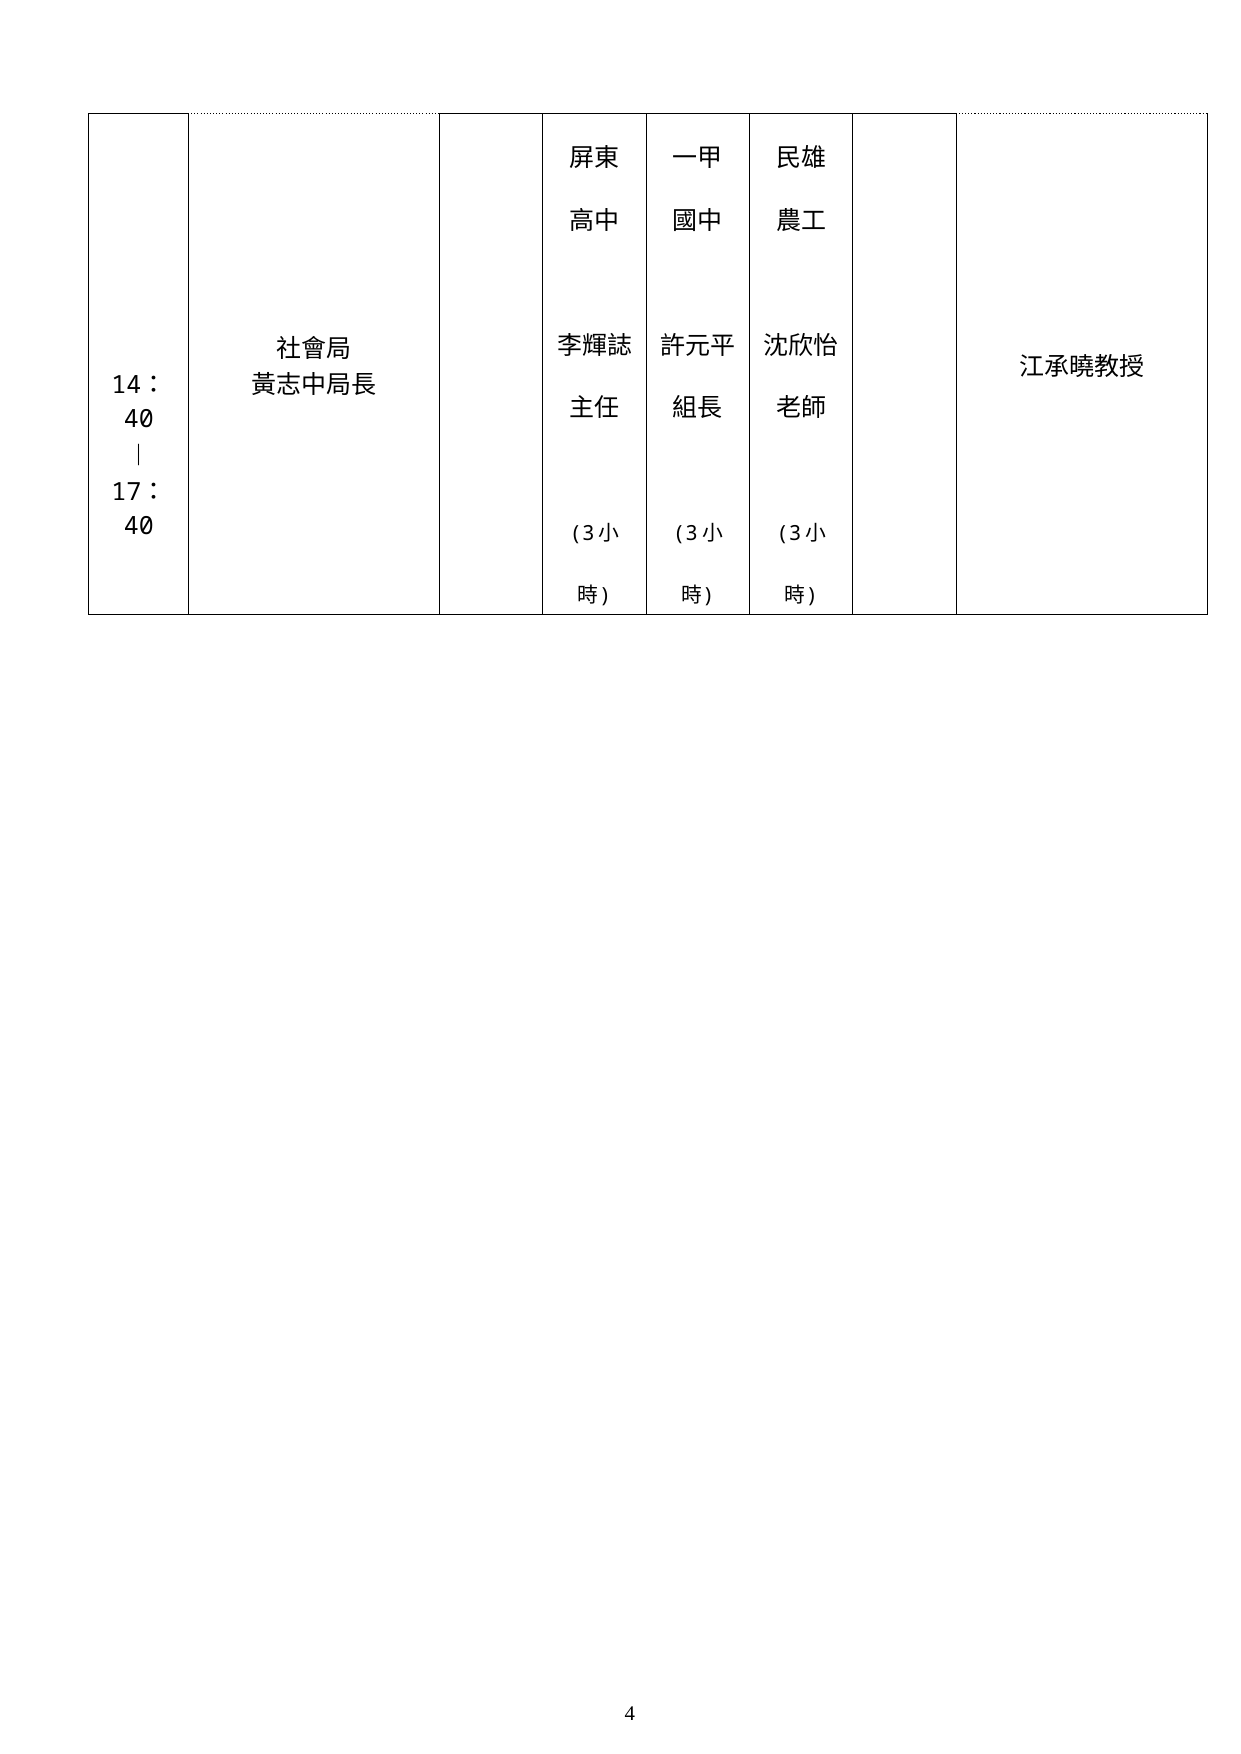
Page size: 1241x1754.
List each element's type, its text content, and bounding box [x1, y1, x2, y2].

table_cell 外聘 助教 民雄 農工 沈欣怡老師 (3小時) [750, 114, 852, 614]
table_cell 江承曉教授 [957, 113, 1207, 614]
table_cell [853, 114, 956, 614]
table_cell [440, 114, 542, 614]
table_cell 外聘 助教 一甲 國中 許元平組長 (3小時) [647, 114, 749, 614]
table_cell 屏東 高中 李輝誌主任 (3小時) [543, 114, 646, 614]
table_cell 社會局 黃志中局長 [189, 113, 439, 614]
table_cell 14：40 ︱ 17：40 [89, 114, 188, 614]
